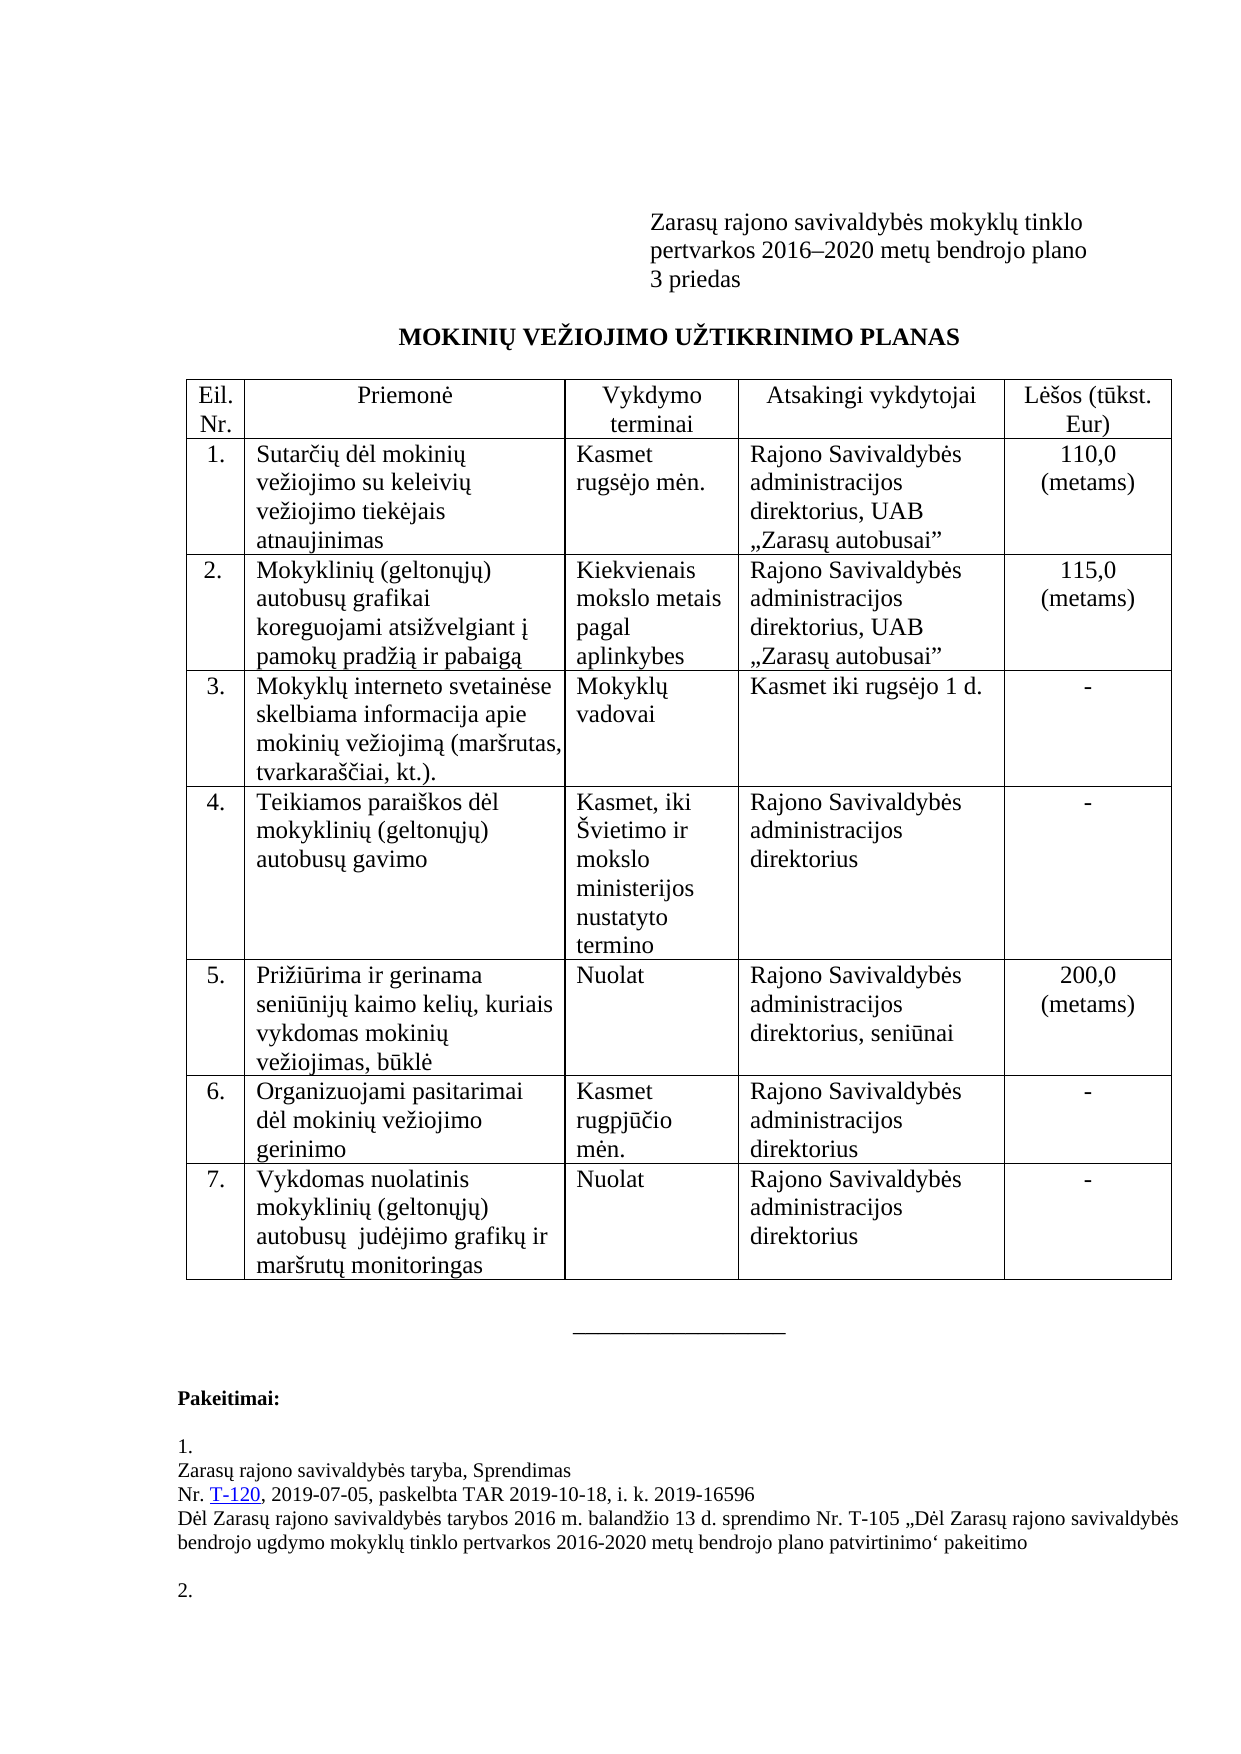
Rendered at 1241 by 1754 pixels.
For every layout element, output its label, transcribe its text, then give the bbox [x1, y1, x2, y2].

text pertvarkos 2016–2020 metų bendrojo plano [177, 235, 1181, 264]
text 2. [177, 1578, 1181, 1602]
table_header Priemonė [245, 380, 564, 438]
table_cell - [1005, 1164, 1171, 1279]
table_cell - [1005, 787, 1171, 959]
text Nr. T-120, 2019-07-05, paskelbta TAR 2019-10-18, i. k. 2019-16596 [177, 1482, 1181, 1506]
table_cell Rajono Savivaldybės administracijos direktorius [739, 787, 1004, 959]
table_cell 4. [187, 787, 244, 959]
table_cell 7. [187, 1164, 244, 1279]
table_cell Kasmet iki rugsėjo 1 d. [739, 671, 1004, 786]
text Zarasų rajono savivaldybės mokyklų tinklo [177, 207, 1181, 235]
table_cell Kiekvienais mokslo metais pagal aplinkybes [566, 555, 738, 670]
table_cell Mokyklų vadovai [566, 671, 738, 786]
text 1. [177, 1433, 1181, 1458]
table_cell 6. [187, 1076, 244, 1163]
table_cell Rajono Savivaldybės administracijos direktorius, UAB „Zarasų autobusai” [739, 439, 1004, 554]
table_cell Vykdomas nuolatinis mokyklinių (geltonųjų) autobusų judėjimo grafikų ir maršrutų monitoringas [245, 1164, 564, 1279]
table_cell Teikiamos paraiškos dėl mokyklinių (geltonųjų) autobusų gavimo [245, 787, 564, 959]
table_cell Rajono Savivaldybės administracijos direktorius, UAB „Zarasų autobusai” [739, 555, 1004, 670]
table_cell 1. [187, 439, 244, 554]
table_cell Kasmet, iki Švietimo ir mokslo ministerijos nustatyto termino [566, 787, 738, 959]
table_cell - [1005, 1076, 1171, 1163]
table_header Vykdymo terminai [566, 380, 738, 438]
text _________________ [177, 1308, 1181, 1337]
text Dėl Zarasų rajono savivaldybės tarybos 2016 m. balandžio 13 d. sprendimo Nr. T-105 „Dėl Zarasų rajono savivaldybės bendrojo ugdymo mokyklų tinklo pertvarkos 2016-2020 metų bendrojo plano patvirtinimo‘ pakeitimo [177, 1506, 1181, 1554]
table_cell Prižiūrima ir gerinama seniūnijų kaimo kelių, kuriais vykdomas mokinių vežiojimas, būklė [245, 960, 564, 1075]
table_header Eil. Nr. [187, 380, 244, 438]
text 3 priedas [177, 264, 1181, 293]
text MOKINIŲ VEŽIOJIMO UŽTIKRINIMO PLANAS [177, 322, 1181, 350]
table_cell 2. [187, 555, 244, 670]
table_cell Kasmet rugsėjo mėn. [566, 439, 738, 554]
text Pakeitimai: [177, 1385, 1181, 1409]
table_cell 5. [187, 960, 244, 1075]
table_cell 110,0 (metams) [1005, 439, 1171, 554]
table_cell Kasmet rugpjūčio mėn. [566, 1076, 738, 1163]
table_cell Organizuojami pasitarimai dėl mokinių vežiojimo gerinimo [245, 1076, 564, 1163]
table_cell 115,0 (metams) [1005, 555, 1171, 670]
text Zarasų rajono savivaldybės taryba, Sprendimas [177, 1458, 1181, 1482]
table_cell 200,0 (metams) [1005, 960, 1171, 1075]
table_cell Rajono Savivaldybės administracijos direktorius [739, 1076, 1004, 1163]
table_header Lėšos (tūkst. Eur) [1005, 380, 1171, 438]
table_cell Mokyklinių (geltonųjų) autobusų grafikai koreguojami atsižvelgiant į pamokų pradžią ir pabaigą [245, 555, 564, 670]
table_cell Nuolat [566, 1164, 738, 1279]
table_cell - [1005, 671, 1171, 786]
table_cell Rajono Savivaldybės administracijos direktorius [739, 1164, 1004, 1279]
table_cell Mokyklų interneto svetainėse skelbiama informacija apie mokinių vežiojimą (maršrutas, tvarkaraščiai, kt.). [245, 671, 564, 786]
table_cell Nuolat [566, 960, 738, 1075]
table_cell Sutarčių dėl mokinių vežiojimo su keleivių vežiojimo tiekėjais atnaujinimas [245, 439, 564, 554]
table_cell Rajono Savivaldybės administracijos direktorius, seniūnai [739, 960, 1004, 1075]
table_header Atsakingi vykdytojai [739, 380, 1004, 438]
table_cell 3. [187, 671, 244, 786]
